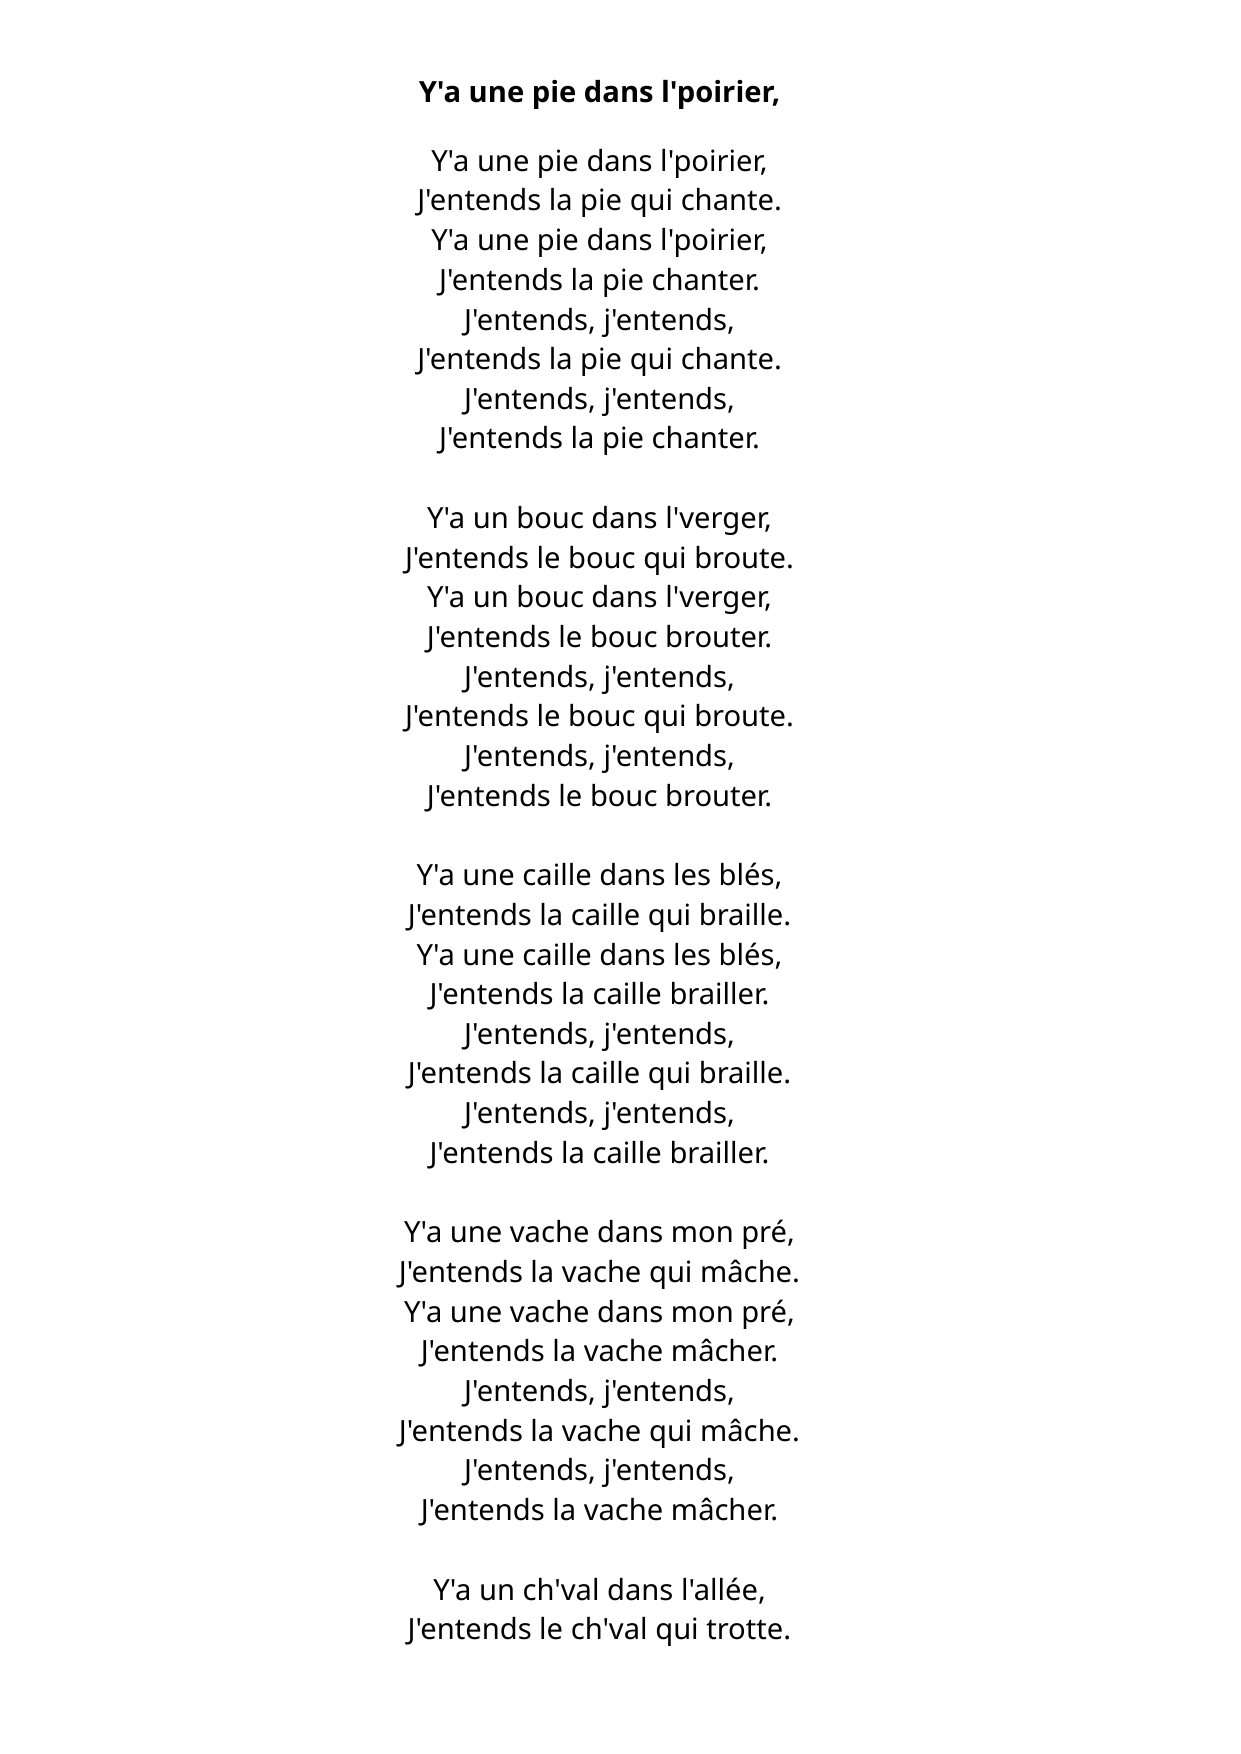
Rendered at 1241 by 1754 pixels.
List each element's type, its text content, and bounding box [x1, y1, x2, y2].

text Y'a une pie dans l'poirier, J'entends la pie qui chante. Y'a une pie dans l'poirier, J'entends la pie chanter. J'entends, j'entends, J'entends la pie qui chante. J'entends, j'entends, J'entends la pie chanter. Y'a un bouc dans l'verger, J'entends le bouc qui broute. Y'a un bouc dans l'verger, J'entends le bouc brouter. J'entends, j'entends, J'entends le bouc qui broute. J'entends, j'entends, J'entends le bouc brouter. Y'a une caille dans les blés, J'entends la caille qui braille. Y'a une caille dans les blés, J'entends la caille brailler. J'entends, j'entends, J'entends la caille qui braille. J'entends, j'entends, J'entends la caille brailler. Y'a une vache dans mon pré, J'entends la vache qui mâche. Y'a une vache dans mon pré, J'entends la vache mâcher. J'entends, j'entends, J'entends la vache qui mâche. J'entends, j'entends, J'entends la vache mâcher. Y'a un ch'val dans l'allée, J'entends le ch'val qui trotte. [77, 140, 1122, 1648]
